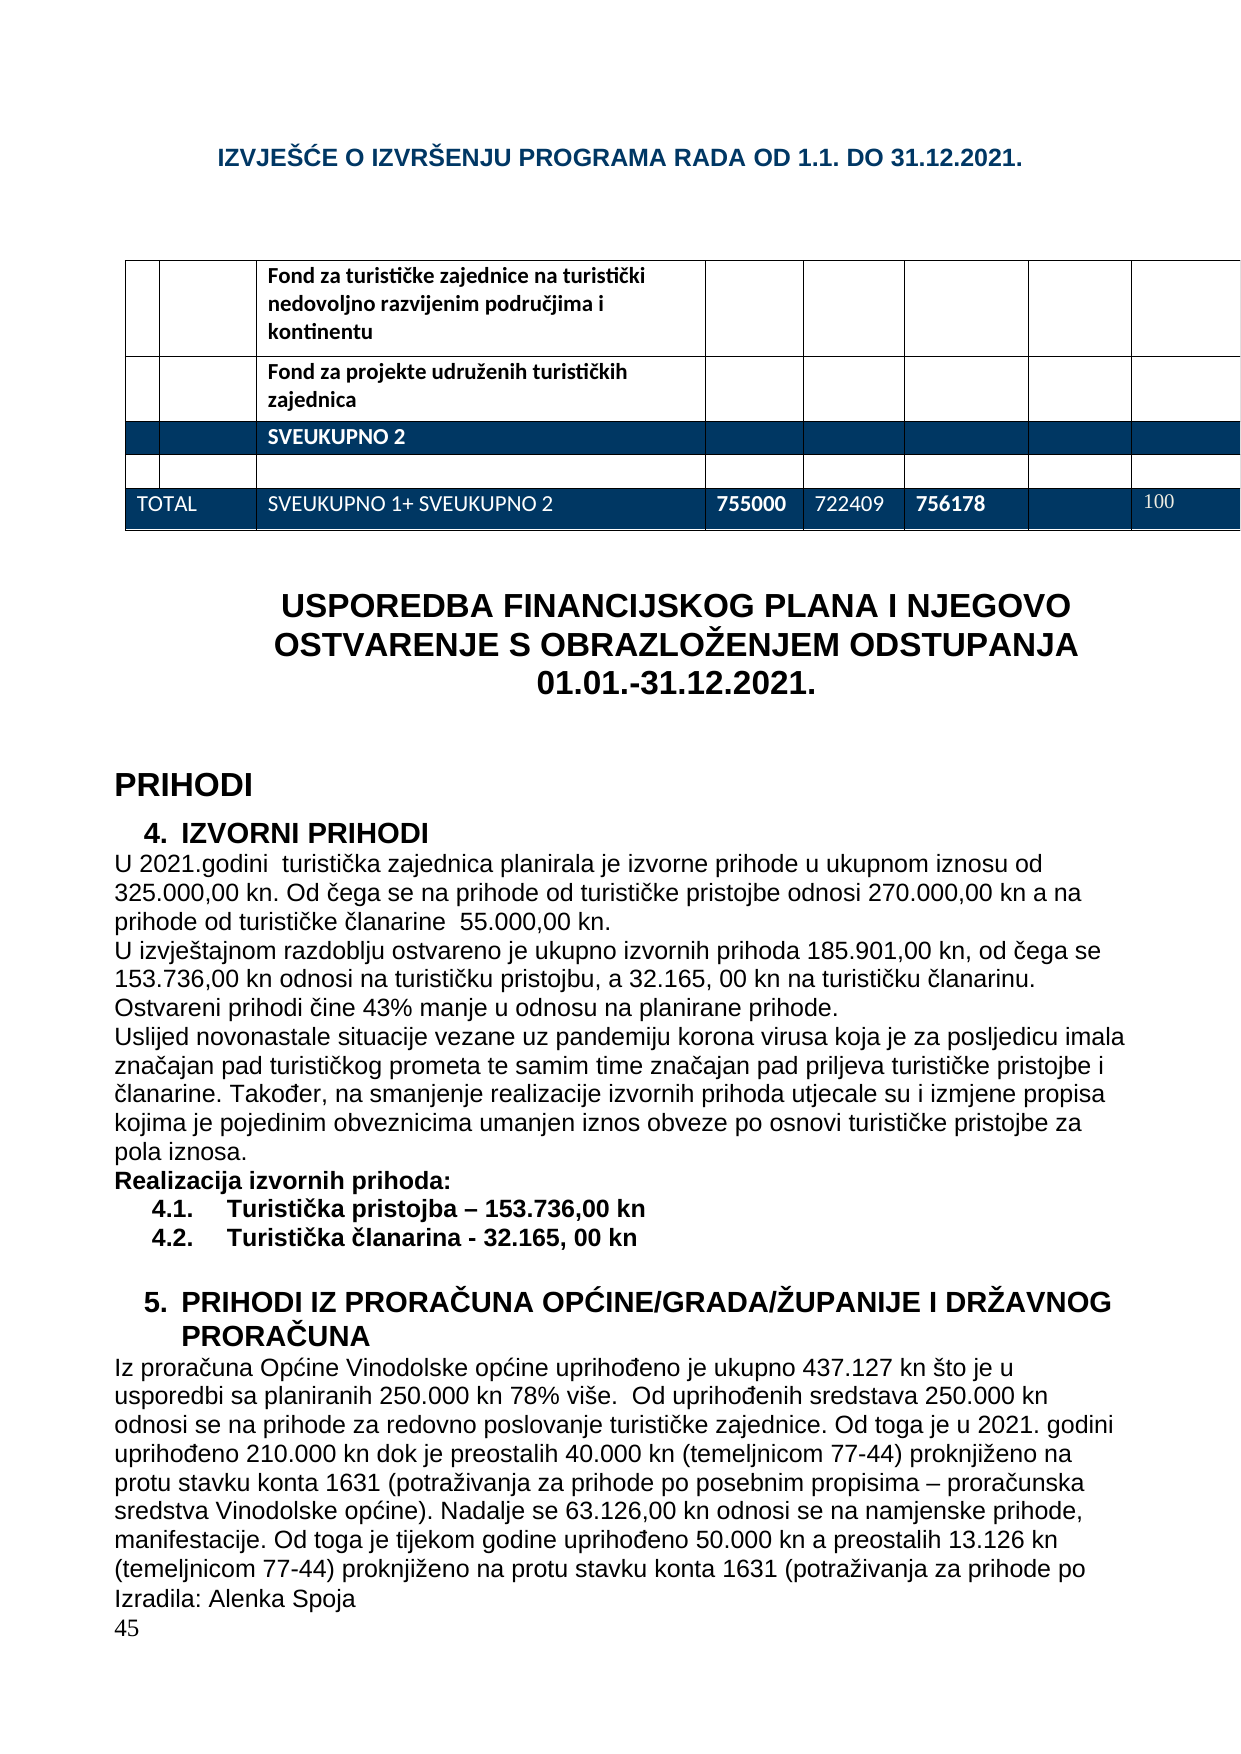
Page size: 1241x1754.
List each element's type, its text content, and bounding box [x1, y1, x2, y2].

table_cell [126, 357, 159, 421]
table_cell Fond za projekte udruženih turističkih zajednica [257, 357, 705, 421]
table_cell [160, 455, 256, 488]
table_cell [1029, 422, 1131, 454]
text U izvještajnom razdoblju ostvareno je ukupno izvornih prihoda 185.901,00 kn, od čega se 153.736,00 kn odnosi na turističku pristojbu, a 32.165, 00 kn na turističku članarinu. Ostvareni prihodi čine 43% manje u odnosu na planirane prihode. [114, 936, 1126, 1022]
text Iz proračuna Općine Vinodolske općine uprihođeno je ukupno 437.127 kn što je u usporedbi sa planiranih 250.000 kn 78% više. Od uprihođenih sredstava 250.000 kn odnosi se na prihode za redovno poslovanje turističke zajednice. Od toga je u 2021. godini uprihođeno 210.000 kn dok je preostalih 40.000 kn (temeljnicom 77-44) proknjiženo na protu stavku konta 1631 (potraživanja za prihode po posebnim propisima – proračunska sredstva Vinodolske općine). Nadalje se 63.126,00 kn odnosi se na namjenske prihode, manifestacije. Od toga je tijekom godine uprihođeno 50.000 kn a preostalih 13.126 kn (temeljnicom 77-44) proknjiženo na protu stavku konta 1631 (potraživanja za prihode po [114, 1352, 1126, 1582]
table_cell 722409 [804, 489, 904, 529]
table_cell [905, 357, 1028, 421]
list IZVORNI PRIHODI [143, 816, 1126, 849]
table_cell TOTAL [126, 489, 256, 529]
list PRIHODI IZ PRORAČUNA OPĆINE/GRADA/ŽUPANIJE I DRŽAVNOG PRORAČUNA [143, 1285, 1126, 1352]
table_cell [1029, 489, 1131, 529]
table_cell [257, 455, 705, 488]
table_cell [706, 357, 803, 421]
table_cell SVEUKUPNO 2 [257, 422, 705, 454]
table_cell [804, 455, 904, 488]
table_cell SVEUKUPNO 1+ SVEUKUPNO 2 [257, 489, 705, 529]
table_cell [1132, 422, 1240, 454]
table_cell Fond za turističke zajednice na turistički nedovoljno razvijenim područjima i kontinentu [257, 261, 705, 356]
table_cell [804, 422, 904, 454]
table_cell [160, 357, 256, 421]
table_cell 755000 [706, 489, 803, 529]
table_cell [1132, 455, 1240, 488]
text PRIHODI [114, 765, 1126, 803]
list Turistička pristojba – 153.736,00 kn [152, 1194, 1126, 1223]
table_cell 100 [1132, 489, 1240, 529]
table_cell [1029, 357, 1131, 421]
text USPOREDBA FINANCIJSKOG PLANA I NJEGOVO OSTVARENJE S OBRAZLOŽENJEM ODSTUPANJA 01.01.-31.12.2021. [227, 586, 1126, 701]
table_cell [1029, 261, 1131, 356]
table_cell [905, 261, 1028, 356]
table_cell [706, 422, 803, 454]
table_cell [905, 422, 1028, 454]
table_cell [706, 261, 803, 356]
table_cell [1132, 357, 1240, 421]
list Turistička članarina - 32.165, 00 kn [152, 1223, 1126, 1252]
table_cell [706, 455, 803, 488]
table_cell [804, 357, 904, 421]
table_cell [160, 261, 256, 356]
table_cell [126, 422, 159, 454]
table_cell [905, 455, 1028, 488]
table_cell [804, 261, 904, 356]
table_cell 756178 [905, 489, 1028, 529]
table_cell [1029, 455, 1131, 488]
table_cell [126, 261, 159, 356]
text U 2021.godini turistička zajednica planirala je izvorne prihode u ukupnom iznosu od 325.000,00 kn. Od čega se na prihode od turističke pristojbe odnosi 270.000,00 kn a na prihode od turističke članarine 55.000,00 kn. [114, 849, 1126, 936]
table_cell [1132, 261, 1240, 356]
text Realizacija izvornih prihoda: [114, 1166, 1126, 1194]
text Uslijed novonastale situacije vezane uz pandemiju korona virusa koja je za posljedicu imala značajan pad turističkog prometa te samim time značajan pad priljeva turističke pristojbe i članarine. Također, na smanjenje realizacije izvornih prihoda utjecale su i izmjene propisa kojima je pojedinim obveznicima umanjen iznos obveze po osnovi turističke pristojbe za pola iznosa. [114, 1022, 1126, 1166]
table_cell [160, 422, 256, 454]
table_cell [126, 455, 159, 488]
